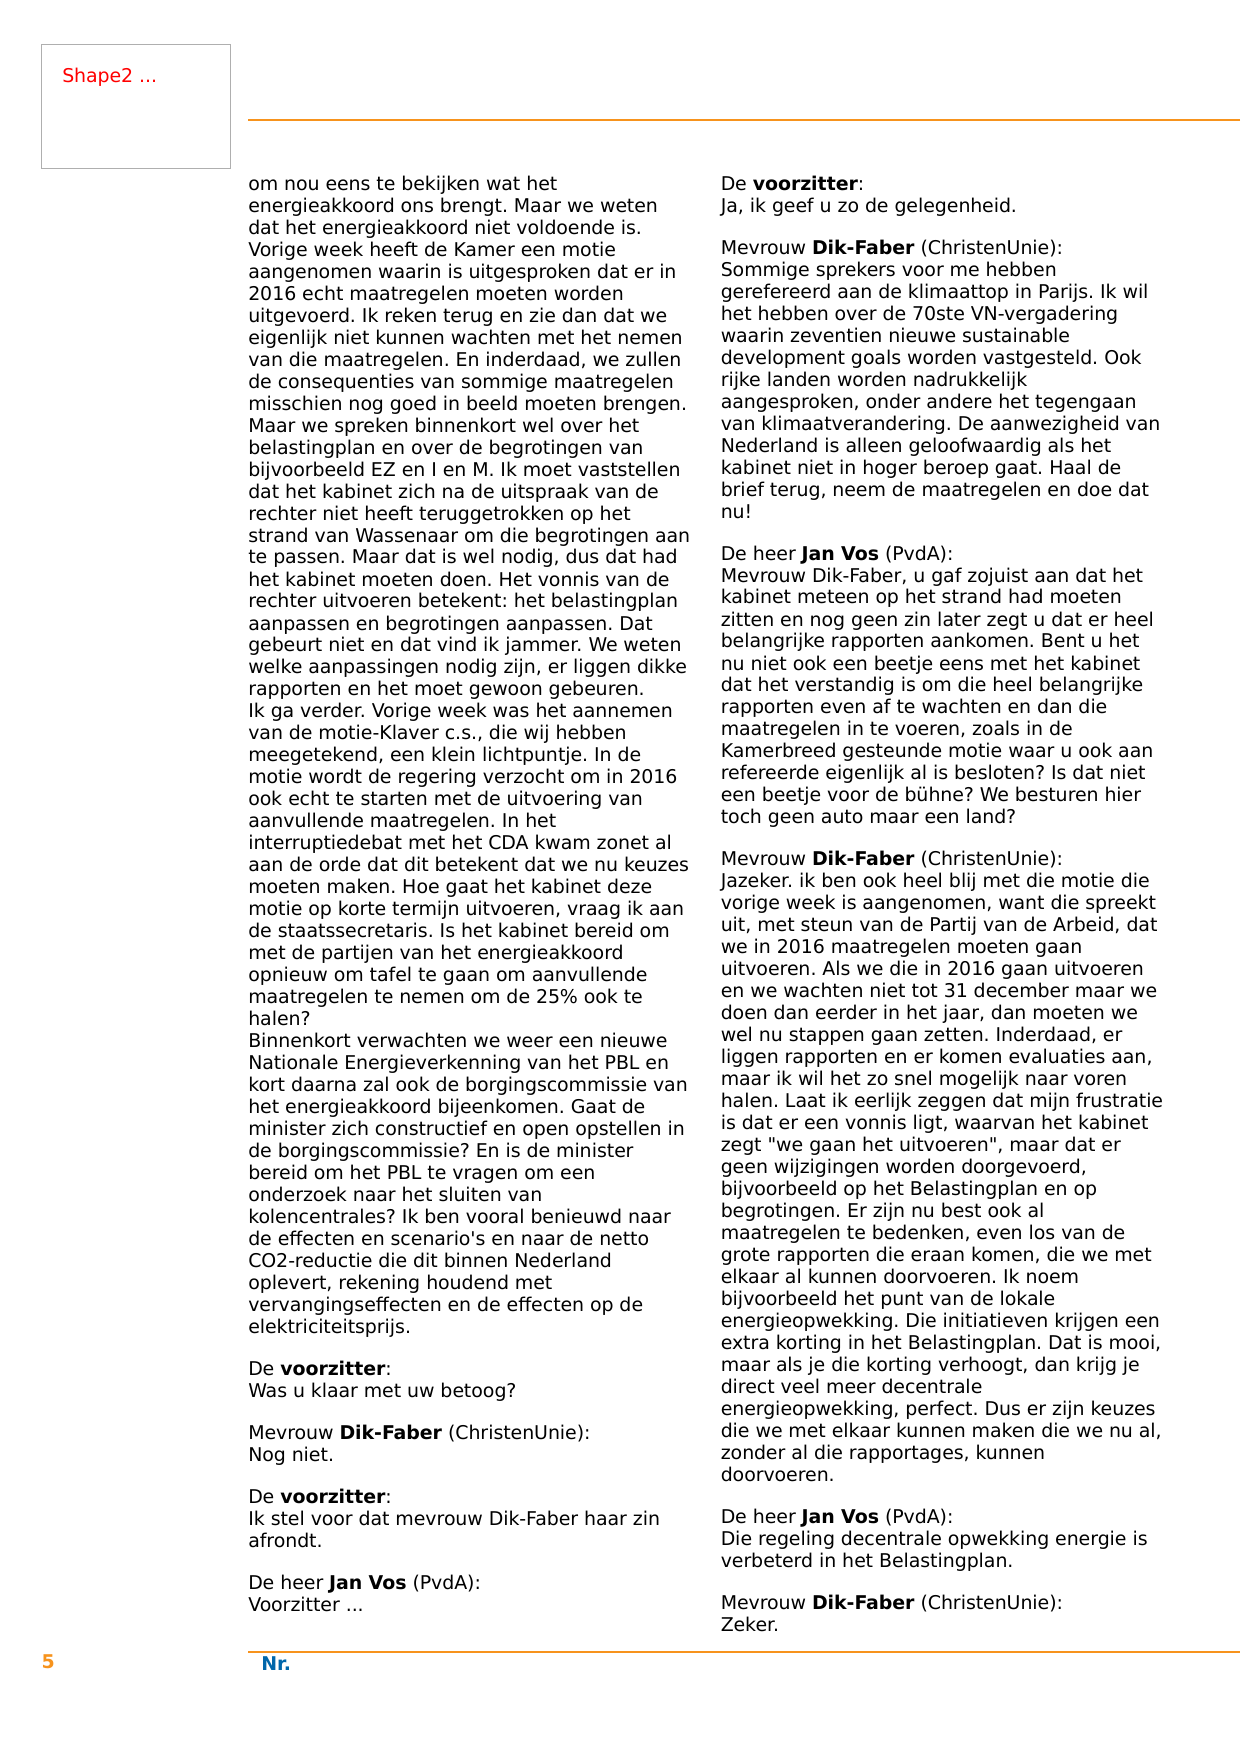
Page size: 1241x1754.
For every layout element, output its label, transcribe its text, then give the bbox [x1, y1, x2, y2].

text Was u klaar met uw betoog? [248, 1380, 691, 1402]
text Mevrouw Dik-Faber, u gaf zojuist aan dat het kabinet meteen op het strand had moeten zitten en nog geen zin later zegt u dat er heel belangrijke rapporten aankomen. Bent u het nu niet ook een beetje eens met het kabinet dat het verstandig is om die heel belangrijke rapporten even af te wachten en dan die maatregelen in te voeren, zoals in de Kamerbreed gesteunde motie waar u ook aan refereerde eigenlijk al is besloten? Is dat niet een beetje voor de bühne? We besturen hier toch geen auto maar een land? [721, 564, 1163, 828]
text De voorzitter: [248, 1358, 691, 1380]
text Sommige sprekers voor me hebben gerefereerd aan de klimaattop in Parijs. Ik wil het hebben over de 70ste VN-vergadering waarin zeventien nieuwe sustainable development goals worden vastgesteld. Ook rijke landen worden nadrukkelijk aangesproken, onder andere het tegengaan van klimaatverandering. De aanwezigheid van Nederland is alleen geloofwaardig als het kabinet niet in hoger beroep gaat. Haal de brief terug, neem de maatregelen en doe dat nu! [721, 259, 1163, 522]
text Mevrouw Dik-Faber (ChristenUnie): [721, 848, 1163, 870]
text De heer Jan Vos (PvdA): [721, 1506, 1163, 1528]
text De voorzitter: [248, 1486, 691, 1508]
text De heer Jan Vos (PvdA): [721, 542, 1163, 564]
text Nog niet. [248, 1444, 691, 1466]
text Mevrouw Dik-Faber (ChristenUnie): [721, 1592, 1163, 1613]
text Zeker. [721, 1613, 1163, 1636]
text Ik stel voor dat mevrouw Dik-Faber haar zin afrondt. [248, 1508, 691, 1552]
text om nou eens te bekijken wat het energieakkoord ons brengt. Maar we weten dat het energieakkoord niet voldoende is. Vorige week heeft de Kamer een motie aangenomen waarin is uitgesproken dat er in 2016 echt maatregelen moeten worden uitgevoerd. Ik reken terug en zie dan dat we eigenlijk niet kunnen wachten met het nemen van die maatregelen. En inderdaad, we zullen de consequenties van sommige maatregelen misschien nog goed in beeld moeten brengen. Maar we spreken binnenkort wel over het belastingplan en over de begrotingen van bijvoorbeeld EZ en I en M. Ik moet vaststellen dat het kabinet zich na de uitspraak van de rechter niet heeft teruggetrokken op het strand van Wassenaar om die begrotingen aan te passen. Maar dat is wel nodig, dus dat had het kabinet moeten doen. Het vonnis van de rechter uitvoeren betekent: het belastingplan aanpassen en begrotingen aanpassen. Dat gebeurt niet en dat vind ik jammer. We weten welke aanpassingen nodig zijn, er liggen dikke rapporten en het moet gewoon gebeuren. [248, 173, 691, 700]
text Binnenkort verwachten we weer een nieuwe Nationale Energieverkenning van het PBL en kort daarna zal ook de borgingscommissie van het energieakkoord bijeenkomen. Gaat de minister zich constructief en open opstellen in de borgingscommissie? En is de minister bereid om het PBL te vragen om een onderzoek naar het sluiten van kolencentrales? Ik ben vooral benieuwd naar de effecten en scenario's en naar de netto CO2-reductie die dit binnen Nederland oplevert, rekening houdend met vervangingseffecten en de effecten op de elektriciteitsprijs. [248, 1030, 691, 1338]
text Mevrouw Dik-Faber (ChristenUnie): [721, 237, 1163, 259]
text Ja, ik geef u zo de gelegenheid. [721, 195, 1163, 217]
text De voorzitter: [721, 173, 1163, 195]
text Mevrouw Dik-Faber (ChristenUnie): [248, 1422, 691, 1444]
text Die regeling decentrale opwekking energie is verbeterd in het Belastingplan. [721, 1528, 1163, 1572]
text Ik ga verder. Vorige week was het aannemen van de motie-Klaver c.s., die wij hebben meegetekend, een klein lichtpuntje. In de motie wordt de regering verzocht om in 2016 ook echt te starten met de uitvoering van aanvullende maatregelen. In het interruptiedebat met het CDA kwam zonet al aan de orde dat dit betekent dat we nu keuzes moeten maken. Hoe gaat het kabinet deze motie op korte termijn uitvoeren, vraag ik aan de staatssecretaris. Is het kabinet bereid om met de partijen van het energieakkoord opnieuw om tafel te gaan om aanvullende maatregelen te nemen om de 25% ook te halen? [248, 700, 691, 1030]
text Voorzitter ... [248, 1593, 691, 1616]
text De heer Jan Vos (PvdA): [248, 1572, 691, 1593]
text Jazeker. ik ben ook heel blij met die motie die vorige week is aangenomen, want die spreekt uit, met steun van de Partij van de Arbeid, dat we in 2016 maatregelen moeten gaan uitvoeren. Als we die in 2016 gaan uitvoeren en we wachten niet tot 31 december maar we doen dan eerder in het jaar, dan moeten we wel nu stappen gaan zetten. Inderdaad, er liggen rapporten en er komen evaluaties aan, maar ik wil het zo snel mogelijk naar voren halen. Laat ik eerlijk zeggen dat mijn frustratie is dat er een vonnis ligt, waarvan het kabinet zegt "we gaan het uitvoeren", maar dat er geen wijzigingen worden doorgevoerd, bijvoorbeeld op het Belastingplan en op begrotingen. Er zijn nu best ook al maatregelen te bedenken, even los van de grote rapporten die eraan komen, die we met elkaar al kunnen doorvoeren. Ik noem bijvoorbeeld het punt van de lokale energieopwekking. Die initiatieven krijgen een extra korting in het Belastingplan. Dat is mooi, maar als je die korting verhoogt, dan krijg je direct veel meer decentrale energieopwekking, perfect. Dus er zijn keuzes die we met elkaar kunnen maken die we nu al, zonder al die rapportages, kunnen doorvoeren. [721, 870, 1163, 1486]
